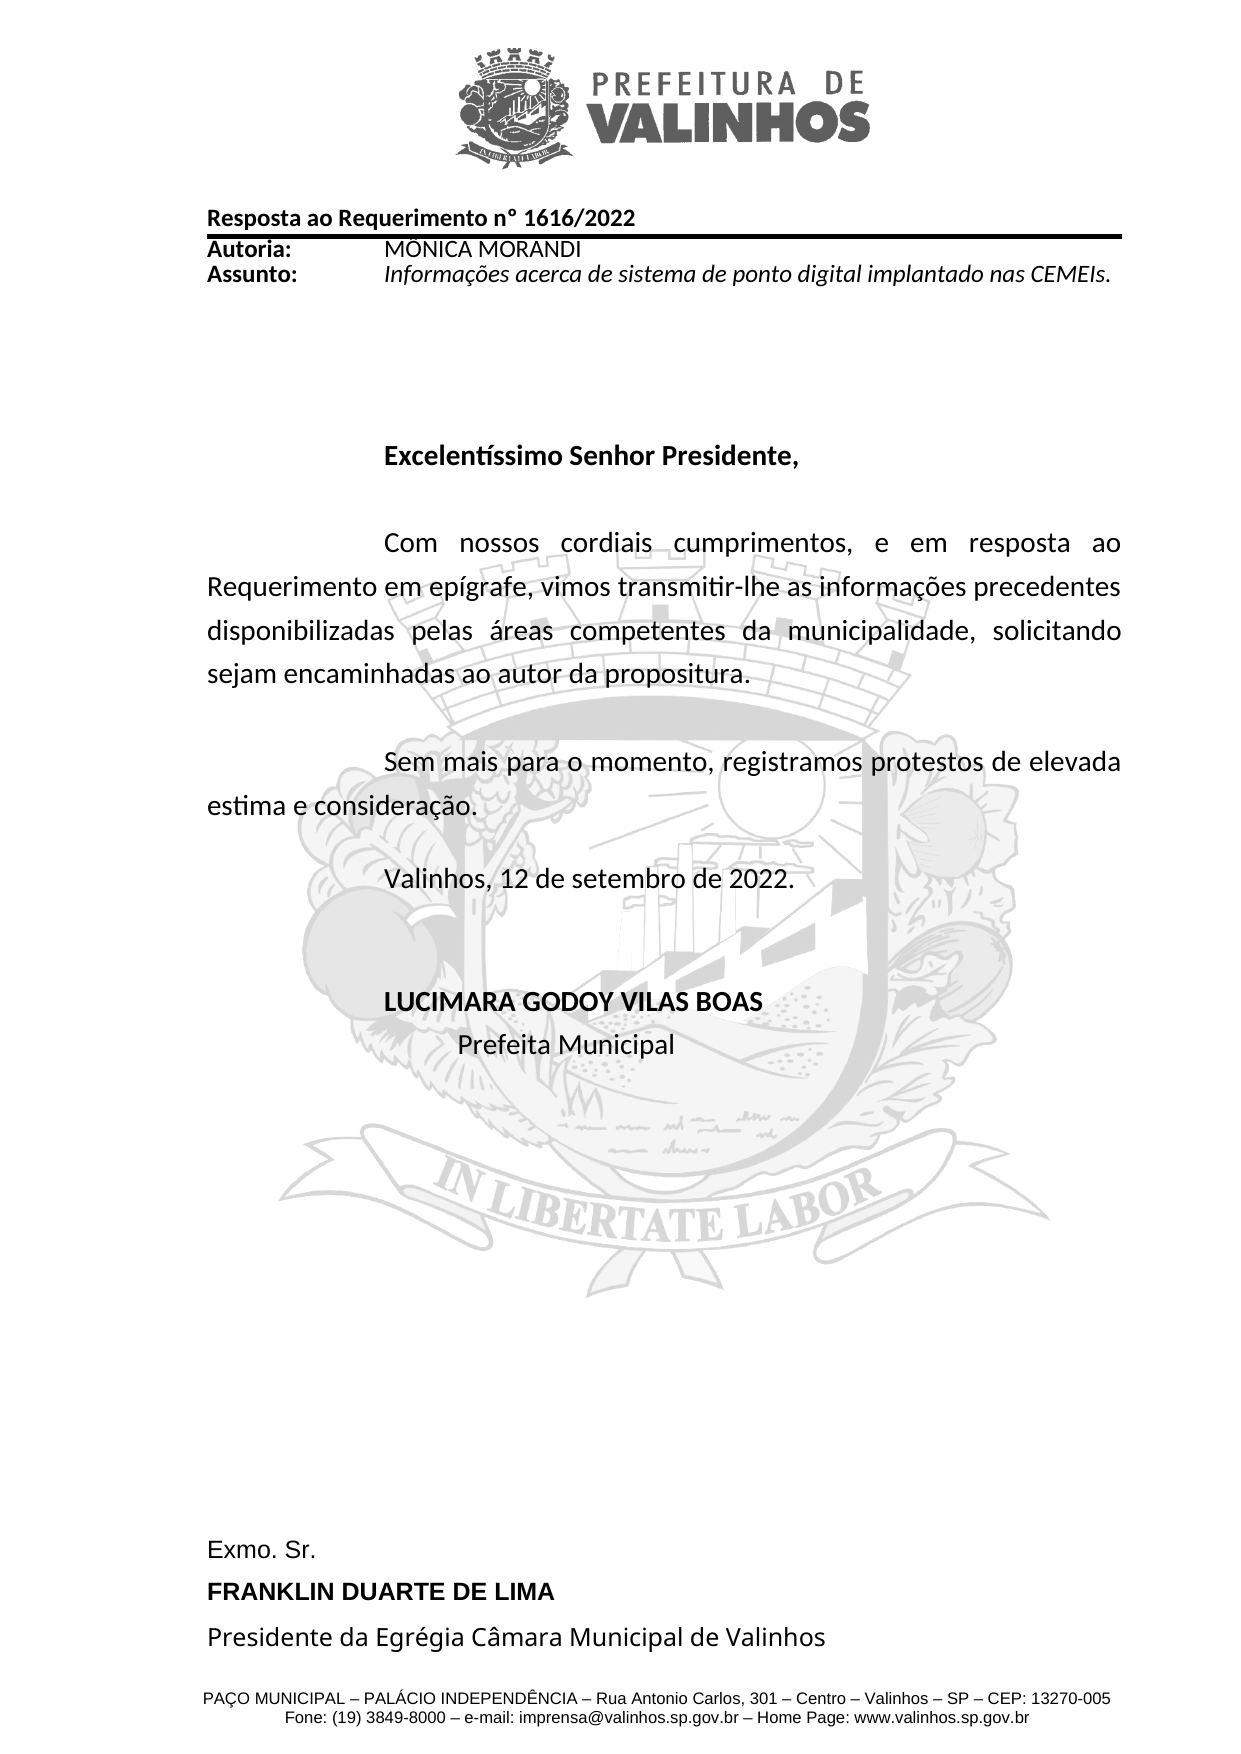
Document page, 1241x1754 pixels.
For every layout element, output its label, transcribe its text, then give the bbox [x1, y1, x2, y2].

picture [438, 29, 891, 185]
text Prefeita Municipal [1094, 1033, 1122, 1062]
text LUCIMARA GODOY VILAS BOAS [1094, 989, 1122, 1018]
picture [1090, 584, 1094, 594]
text Sem mais para o momento, registramos protestos de elevada estima e consideração. [207, 749, 235, 822]
text Sem mais para o momento, registramos protestos de elevada estima e consideração. [1094, 749, 1122, 822]
text LUCIMARA GODOY VILAS BOAS [207, 989, 235, 1018]
text Prefeita Municipal [207, 1033, 235, 1062]
text Valinhos, 12 de setembro de 2022. [207, 866, 235, 895]
picture [235, 506, 1094, 1342]
text Excelentíssimo Senhor Presidente, [207, 443, 1122, 472]
text Valinhos, 12 de setembro de 2022. [1094, 866, 1122, 895]
